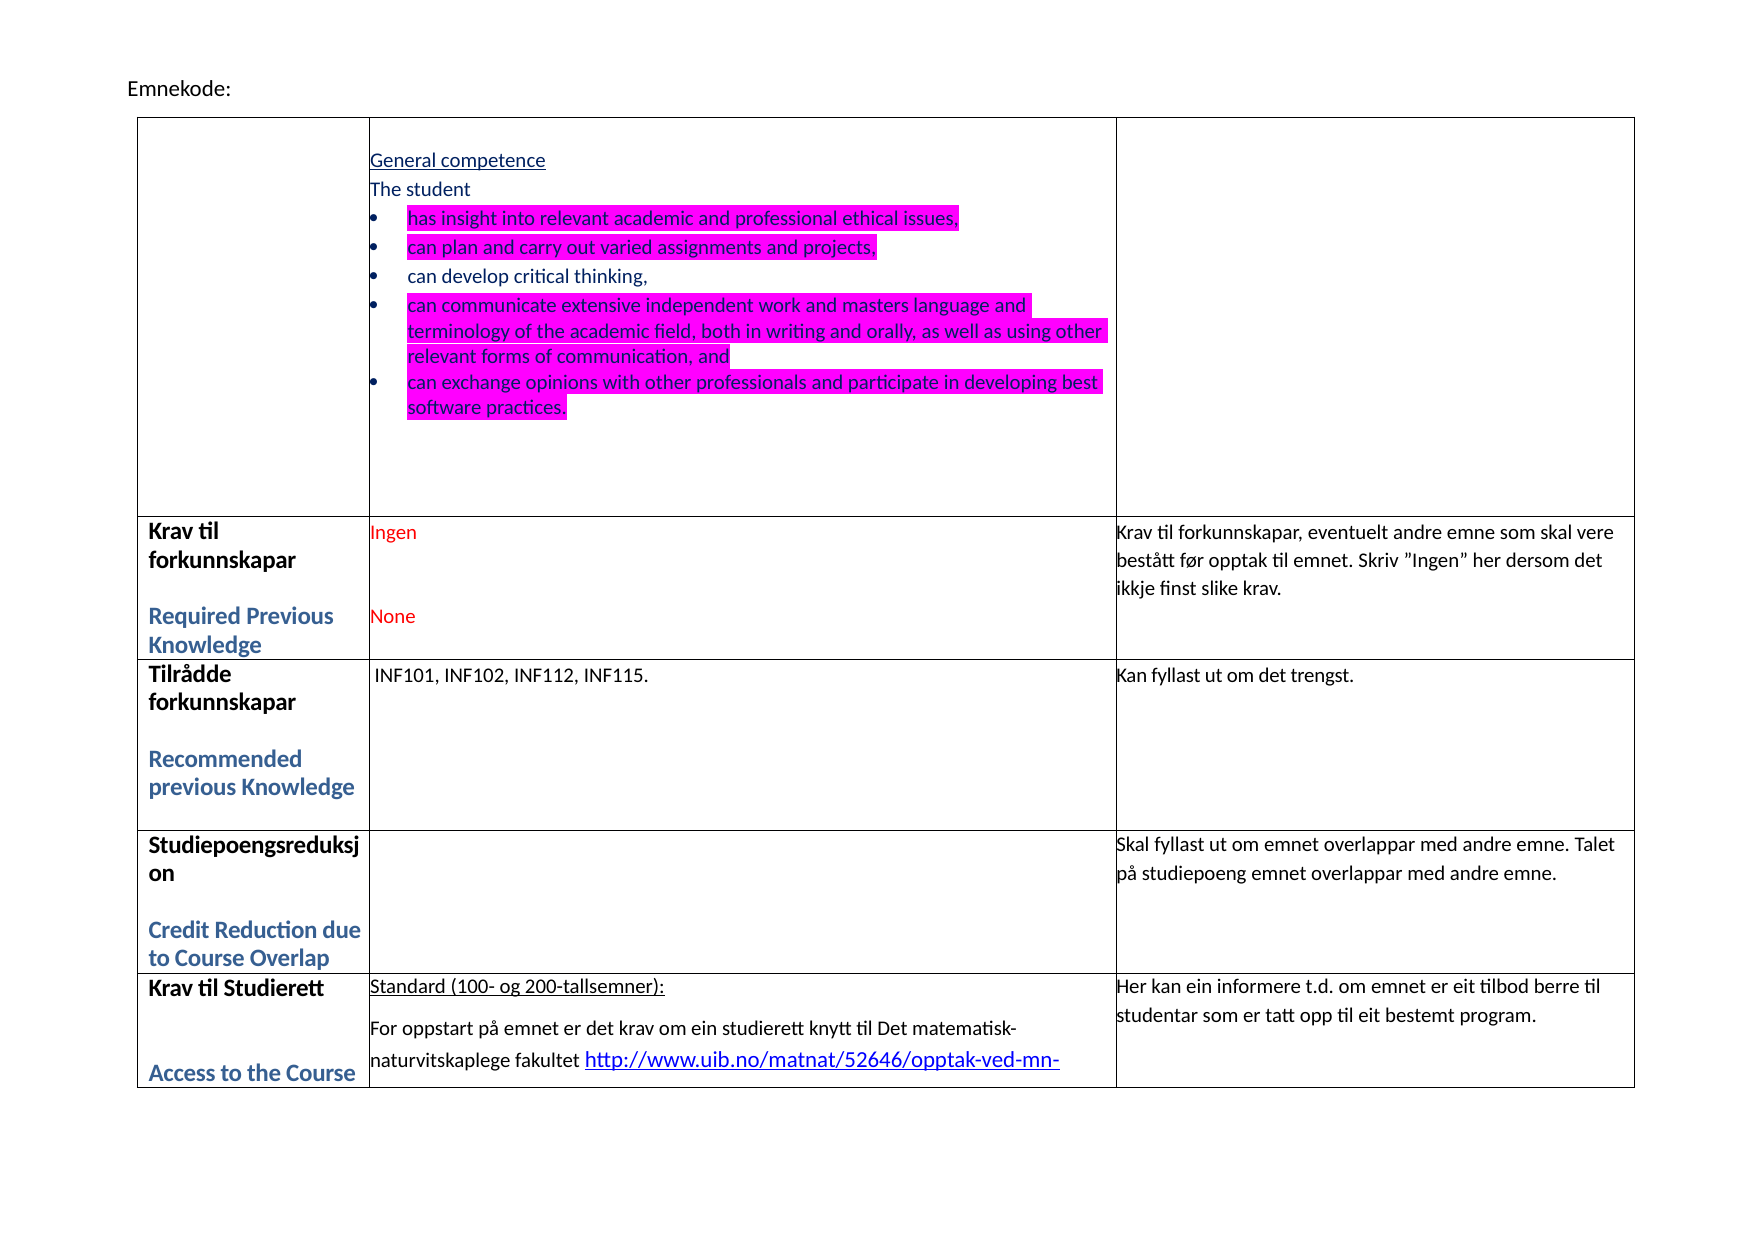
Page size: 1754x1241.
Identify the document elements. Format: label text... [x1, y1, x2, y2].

table_cell Kan fyllast ut om det trengst. [1117, 660, 1634, 830]
table_cell [1117, 118, 1634, 516]
table_cell Studiepoengsreduksjon Credit Reduction due to Course Overlap [138, 831, 369, 972]
table_cell Her kan ein informere t.d. om emnet er eit tilbod berre til studentar som er tatt opp til eit bestemt program. [1117, 974, 1634, 1087]
table_cell Skal fyllast ut om emnet overlappar med andre emne. Talet på studiepoeng emnet overlappar med andre emne. [1117, 831, 1634, 972]
table_cell [138, 118, 369, 516]
table_cell Tilrådde forkunnskapar Recommended previous Knowledge [138, 660, 369, 830]
table_cell Krav til forkunnskapar Required Previous Knowledge [138, 517, 369, 659]
table_cell [370, 831, 1116, 972]
table_cell INF101, INF102, INF112, INF115. [370, 660, 1116, 830]
table_cell Studenten skal ved avslutta emne ha følgjande læringsutbyte definert i kunnskapar, ferdigheiter og generell kompetanse: Kunnskapar Studenten forstår tryggingsproblema som er knytta til utvikling og bruk av programvare, kjenner til utviklingsteknikkar for å unngå konkrete tryggingsrelaterte problem, kan forklare dei vanlegaste sikkerheitsproblema i programvare og hvordan slike svakheiter kan omgåast, kan identifisere vanlege sikkerheitstruslar, risikoar, og angrepsvektorar for programvaresystem, og kjenner beste praksisar for å trygge programvaresystem. Ferdigheiter Studenten kan nytte verkty for å oppdage sikkerheitsproblem i programvare, og meistrar programmeringsteknikkar for å lage sikre, trygge, pålitelege og robuste system. Generell kompetanse Studenten har innsikt i relevante fag- og yrkesetiske problemstillingar, kan planlegge og gjennomføre varierte arbeidsoppgåver og prosjekter, kan utvikle kritisk tenking, kan formidle sentralt fagstoff som teoriar, problemstillingar og løysingar både skriftlig, munnleg og gjennom andre relevante uttrykksformer, og kan utveksle synspunkt og erfaringar med andre fagfolk og bidra til utvikling av god praksis. On completion of the course the student should have the following learning outcomes defined in terms of knowledge, skills and general competence: Knowledge The student understands security issues relating to system development, knows software development techniques to avoid security problems, can explain the most common weaknesses in software security and how such problems can be mitigated in software, can identify common security threats, risks, and attack vectors for software systems, and knows best practices to defend software systems. Skills The student can use tools to discover security problems in software, masters programming techniques to develop secure, safe, reliable, and robust systems, and can assess the security of given source code or application. General competence The student has insight into relevant academic and professional ethical issues, can plan and carry out varied assignments and projects, can develop critical thinking, can communicate extensive independent work and masters language and terminology of the academic field, both in writing and orally, as well as using other relevant forms of communication, and can exchange opinions with other professionals and participate in developing best software practices. [370, 118, 1116, 516]
table_cell Standard (100- og 200-tallsemner): For oppstart på emnet er det krav om ein studierett knytt til Det matematisk-naturvitskaplege fakultet http://www.uib.no/matnat/52646/opptak-ved-mn- [370, 974, 1116, 1087]
table_cell Krav til Studierett Access to the Course [138, 974, 369, 1087]
table_cell Krav til forkunnskapar, eventuelt andre emne som skal vere bestått før opptak til emnet. Skriv ”Ingen” her dersom det ikkje finst slike krav. [1117, 517, 1634, 659]
table_cell Ingen None [370, 517, 1116, 659]
